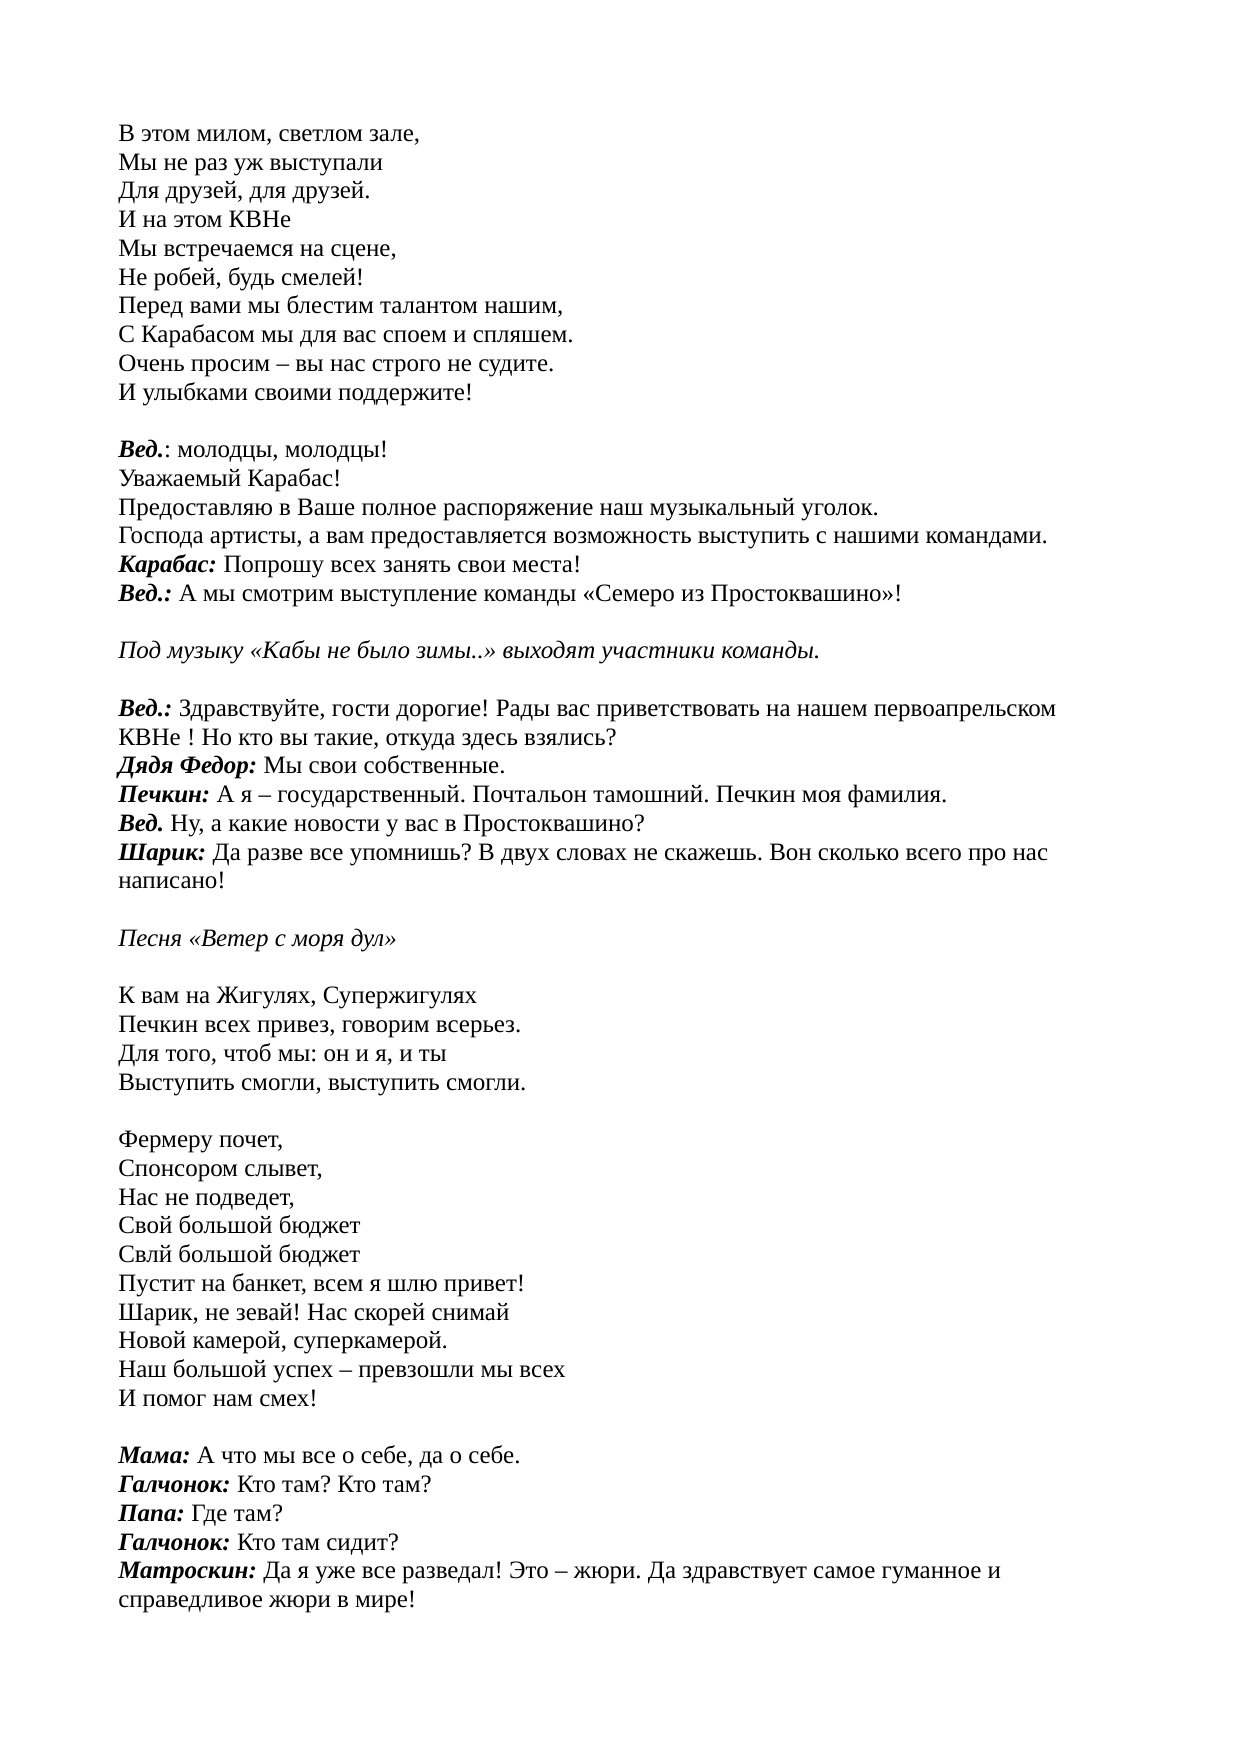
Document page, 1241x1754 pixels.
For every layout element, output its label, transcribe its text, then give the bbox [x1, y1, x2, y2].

text С Карабасом мы для вас споем и спляшем. [118, 319, 1122, 348]
text Свлй большой бюджет [118, 1239, 1122, 1268]
text Песня «Ветер с моря дул» [118, 923, 1122, 952]
text Нас не подведет, [118, 1182, 1122, 1211]
text Печкин: А я – государственный. Почтальон тамошний. Печкин моя фамилия. [118, 779, 1122, 808]
text Фермеру почет, [118, 1124, 1122, 1153]
text И на этом КВНе [118, 204, 1122, 233]
text Галчонок: Кто там? Кто там? [118, 1469, 1122, 1498]
text Карабас: Попрошу всех занять свои места! [118, 549, 1122, 578]
text Мама: А что мы все о себе, да о себе. [118, 1441, 1122, 1469]
text Дядя Федор: Мы свои собственные. [118, 751, 1122, 779]
text И помог нам смех! [118, 1383, 1122, 1412]
text Вед.: Здравствуйте, гости дорогие! Рады вас приветствовать на нашем первоапрельском КВНе ! Но кто вы такие, откуда здесь взялись? [118, 693, 1122, 751]
text Предоставляю в Ваше полное распоряжение наш музыкальный уголок. [118, 492, 1122, 521]
text Спонсором слывет, [118, 1153, 1122, 1182]
text Для друзей, для друзей. [118, 176, 1122, 204]
text К вам на Жигулях, Супержигулях [118, 981, 1122, 1009]
text Шарик: Да разве все упомнишь? В двух словах не скажешь. Вон сколько всего про нас написано! [118, 837, 1122, 894]
text Перед вами мы блестим талантом нашим, [118, 291, 1122, 319]
text Мы не раз уж выступали [118, 147, 1122, 176]
text Вед. Ну, а какие новости у вас в Простоквашино? [118, 808, 1122, 837]
text Новой камерой, суперкамерой. [118, 1326, 1122, 1354]
text Папа: Где там? [118, 1498, 1122, 1527]
text Шарик, не зевай! Нас скорей снимай [118, 1297, 1122, 1326]
text В этом милом, светлом зале, [118, 118, 1122, 147]
text Для того, чтоб мы: он и я, и ты [118, 1038, 1122, 1067]
text Свой большой бюджет [118, 1211, 1122, 1239]
text И улыбками своими поддержите! [118, 377, 1122, 406]
text Печкин всех привез, говорим всерьез. [118, 1009, 1122, 1038]
text Галчонок: Кто там сидит? [118, 1527, 1122, 1556]
text Наш большой успех – превзошли мы всех [118, 1354, 1122, 1383]
text Матроскин: Да я уже все разведал! Это – жюри. Да здравствует самое гуманное и справедливое жюри в мире! [118, 1556, 1122, 1613]
text Вед.: молодцы, молодцы! [118, 434, 1122, 463]
text Не робей, будь смелей! [118, 262, 1122, 291]
text Господа артисты, а вам предоставляется возможность выступить с нашими командами. [118, 521, 1122, 549]
text Мы встречаемся на сцене, [118, 233, 1122, 262]
text Выступить смогли, выступить смогли. [118, 1067, 1122, 1096]
text Пустит на банкет, всем я шлю привет! [118, 1268, 1122, 1297]
text Уважаемый Карабас! [118, 463, 1122, 492]
text Вед.: А мы смотрим выступление команды «Семеро из Простоквашино»! [118, 578, 1122, 607]
text Очень просим – вы нас строго не судите. [118, 348, 1122, 377]
text Под музыку «Кабы не было зимы..» выходят участники команды. [118, 636, 1122, 664]
